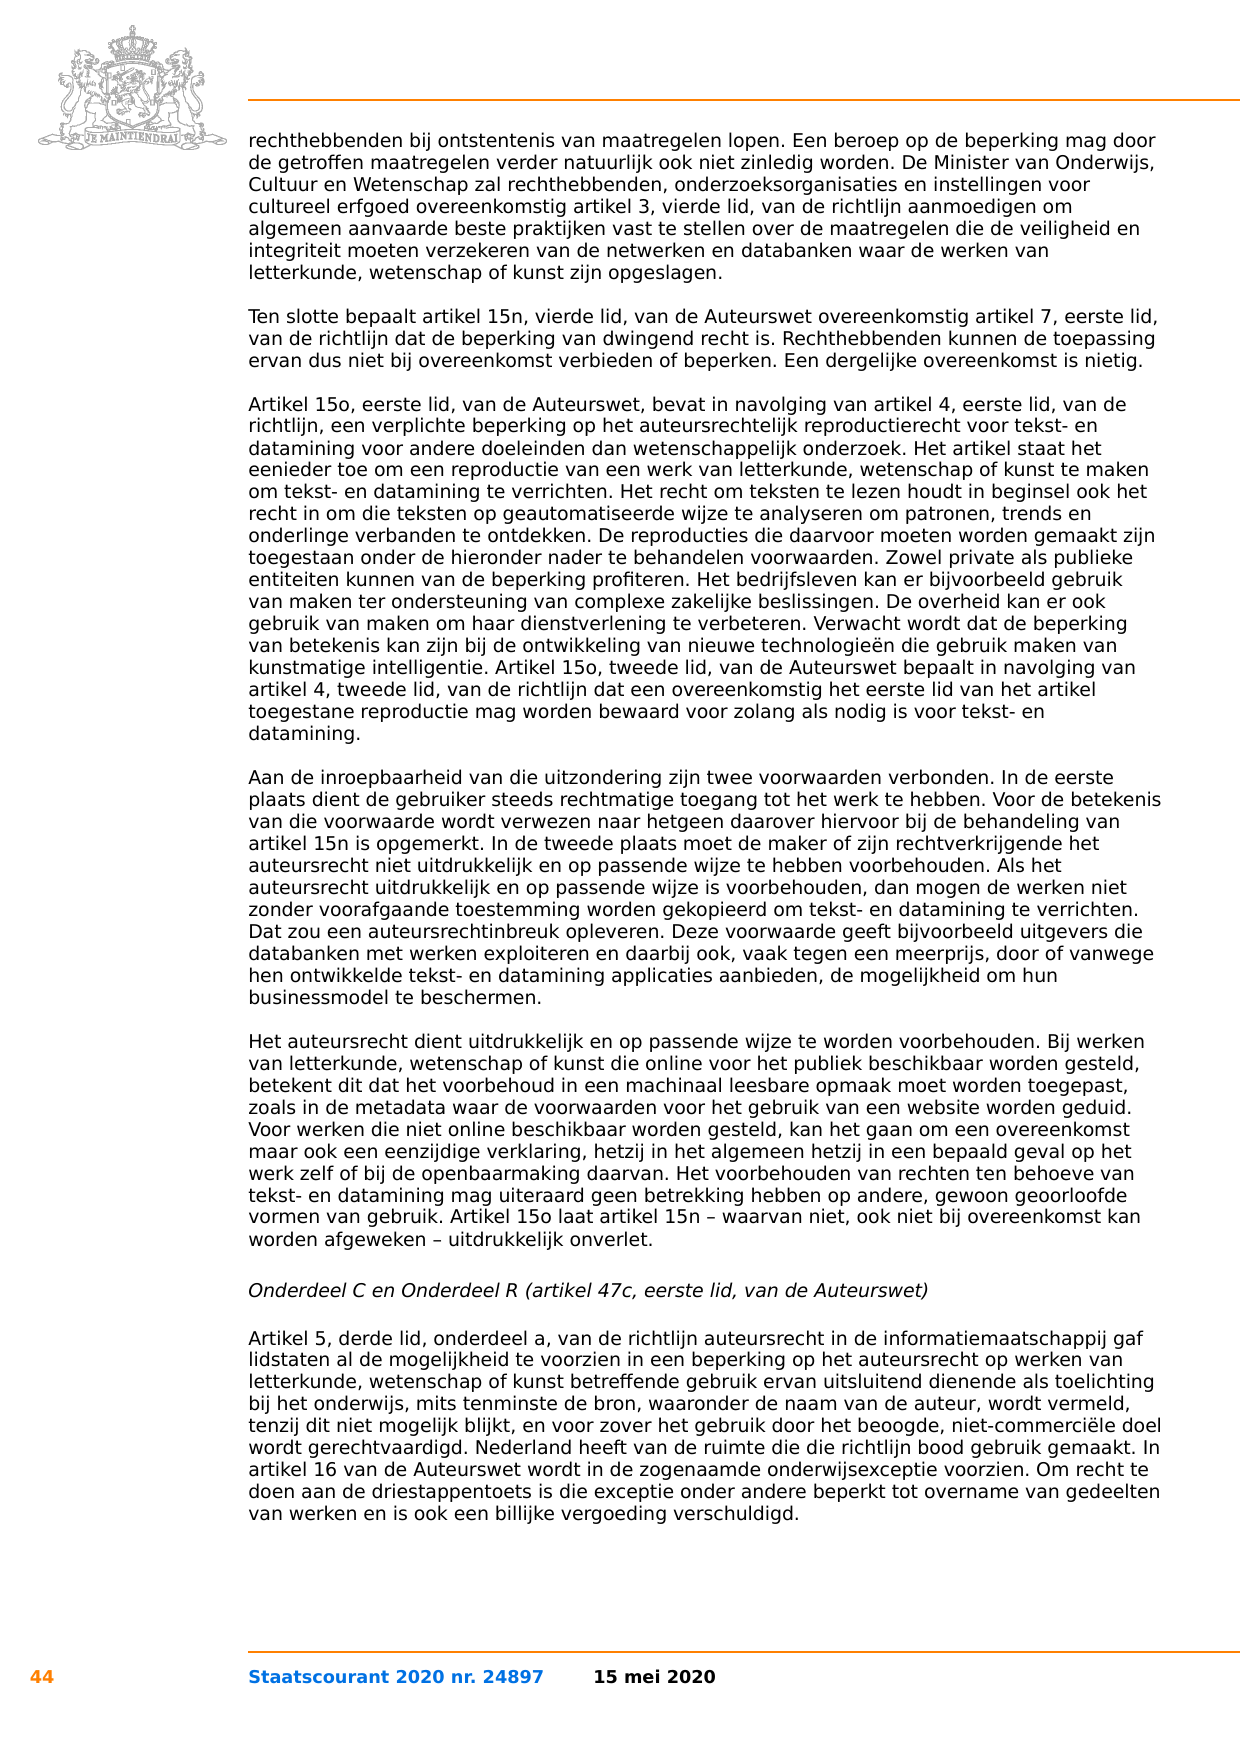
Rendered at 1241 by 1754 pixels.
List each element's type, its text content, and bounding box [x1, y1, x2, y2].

subtitle Onderdeel C en Onderdeel R (artikel 47c, eerste lid, van de Auteurswet) [248, 1280, 1163, 1302]
text Artikel 5, derde lid, onderdeel a, van de richtlijn auteursrecht in de informatiemaatschappij gaf lidstaten al de mogelijkheid te voorzien in een beperking op het auteursrecht op werken van letterkunde, wetenschap of kunst betreffende gebruik ervan uitsluitend dienende als toelichting bij het onderwijs, mits tenminste de bron, waaronder de naam van de auteur, wordt vermeld, tenzij dit niet mogelijk blijkt, en voor zover het gebruik door het beoogde, niet-commerciële doel wordt gerechtvaardigd. Nederland heeft van de ruimte die die richtlijn bood gebruik gemaakt. In artikel 16 van de Auteurswet wordt in de zogenaamde onderwijsexceptie voorzien. Om recht te doen aan de driestappentoets is die exceptie onder andere beperkt tot overname van gedeelten van werken en is ook een billijke vergoeding verschuldigd. [248, 1327, 1163, 1525]
text Ten slotte bepaalt artikel 15n, vierde lid, van de Auteurswet overeenkomstig artikel 7, eerste lid, van de richtlijn dat de beperking van dwingend recht is. Rechthebbenden kunnen de toepassing ervan dus niet bij overeenkomst verbieden of beperken. Een dergelijke overeenkomst is nietig. [248, 306, 1163, 372]
text Het auteursrecht dient uitdrukkelijk en op passende wijze te worden voorbehouden. Bij werken van letterkunde, wetenschap of kunst die online voor het publiek beschikbaar worden gesteld, betekent dit dat het voorbehoud in een machinaal leesbare opmaak moet worden toegepast, zoals in de metadata waar de voorwaarden voor het gebruik van een website worden geduid. Voor werken die niet online beschikbaar worden gesteld, kan het gaan om een overeenkomst maar ook een eenzijdige verklaring, hetzij in het algemeen hetzij in een bepaald geval op het werk zelf of bij de openbaarmaking daarvan. Het voorbehouden van rechten ten behoeve van tekst- en datamining mag uiteraard geen betrekking hebben op andere, gewoon geoorloofde vormen van gebruik. Artikel 15o laat artikel 15n – waarvan niet, ook niet bij overeenkomst kan worden afgeweken – uitdrukkelijk onverlet. [248, 1031, 1163, 1250]
text Aan de inroepbaarheid van die uitzondering zijn twee voorwaarden verbonden. In de eerste plaats dient de gebruiker steeds rechtmatige toegang tot het werk te hebben. Voor de betekenis van die voorwaarde wordt verwezen naar hetgeen daarover hiervoor bij de behandeling van artikel 15n is opgemerkt. In de tweede plaats moet de maker of zijn rechtverkrijgende het auteursrecht niet uitdrukkelijk en op passende wijze te hebben voorbehouden. Als het auteursrecht uitdrukkelijk en op passende wijze is voorbehouden, dan mogen de werken niet zonder voorafgaande toestemming worden gekopieerd om tekst- en datamining te verrichten. Dat zou een auteursrechtinbreuk opleveren. Deze voorwaarde geeft bijvoorbeeld uitgevers die databanken met werken exploiteren en daarbij ook, vaak tegen een meerprijs, door of vanwege hen ontwikkelde tekst- en datamining applicaties aanbieden, de mogelijkheid om hun businessmodel te beschermen. [248, 767, 1163, 1009]
text Artikel 15o, eerste lid, van de Auteurswet, bevat in navolging van artikel 4, eerste lid, van de richtlijn, een verplichte beperking op het auteursrechtelijk reproductierecht voor tekst- en datamining voor andere doeleinden dan wetenschappelijk onderzoek. Het artikel staat het eenieder toe om een reproductie van een werk van letterkunde, wetenschap of kunst te maken om tekst- en datamining te verrichten. Het recht om teksten te lezen houdt in beginsel ook het recht in om die teksten op geautomatiseerde wijze te analyseren om patronen, trends en onderlinge verbanden te ontdekken. De reproducties die daarvoor moeten worden gemaakt zijn toegestaan onder de hieronder nader te behandelen voorwaarden. Zowel private als publieke entiteiten kunnen van de beperking profiteren. Het bedrijfsleven kan er bijvoorbeeld gebruik van maken ter ondersteuning van complexe zakelijke beslissingen. De overheid kan er ook gebruik van maken om haar dienstverlening te verbeteren. Verwacht wordt dat de beperking van betekenis kan zijn bij de ontwikkeling van nieuwe technologieën die gebruik maken van kunstmatige intelligentie. Artikel 15o, tweede lid, van de Auteurswet bepaalt in navolging van artikel 4, tweede lid, van de richtlijn dat een overeenkomstig het eerste lid van het artikel toegestane reproductie mag worden bewaard voor zolang als nodig is voor tekst- en datamining. [248, 393, 1163, 745]
picture [38, 25, 227, 150]
text rechthebbenden bij ontstentenis van maatregelen lopen. Een beroep op de beperking mag door de getroffen maatregelen verder natuurlijk ook niet zinledig worden. De Minister van Onderwijs, Cultuur en Wetenschap zal rechthebbenden, onderzoeksorganisaties en instellingen voor cultureel erfgoed overeenkomstig artikel 3, vierde lid, van de richtlijn aanmoedigen om algemeen aanvaarde beste praktijken vast te stellen over de maatregelen die de veiligheid en integriteit moeten verzekeren van de netwerken en databanken waar de werken van letterkunde, wetenschap of kunst zijn opgeslagen. [248, 130, 1163, 284]
